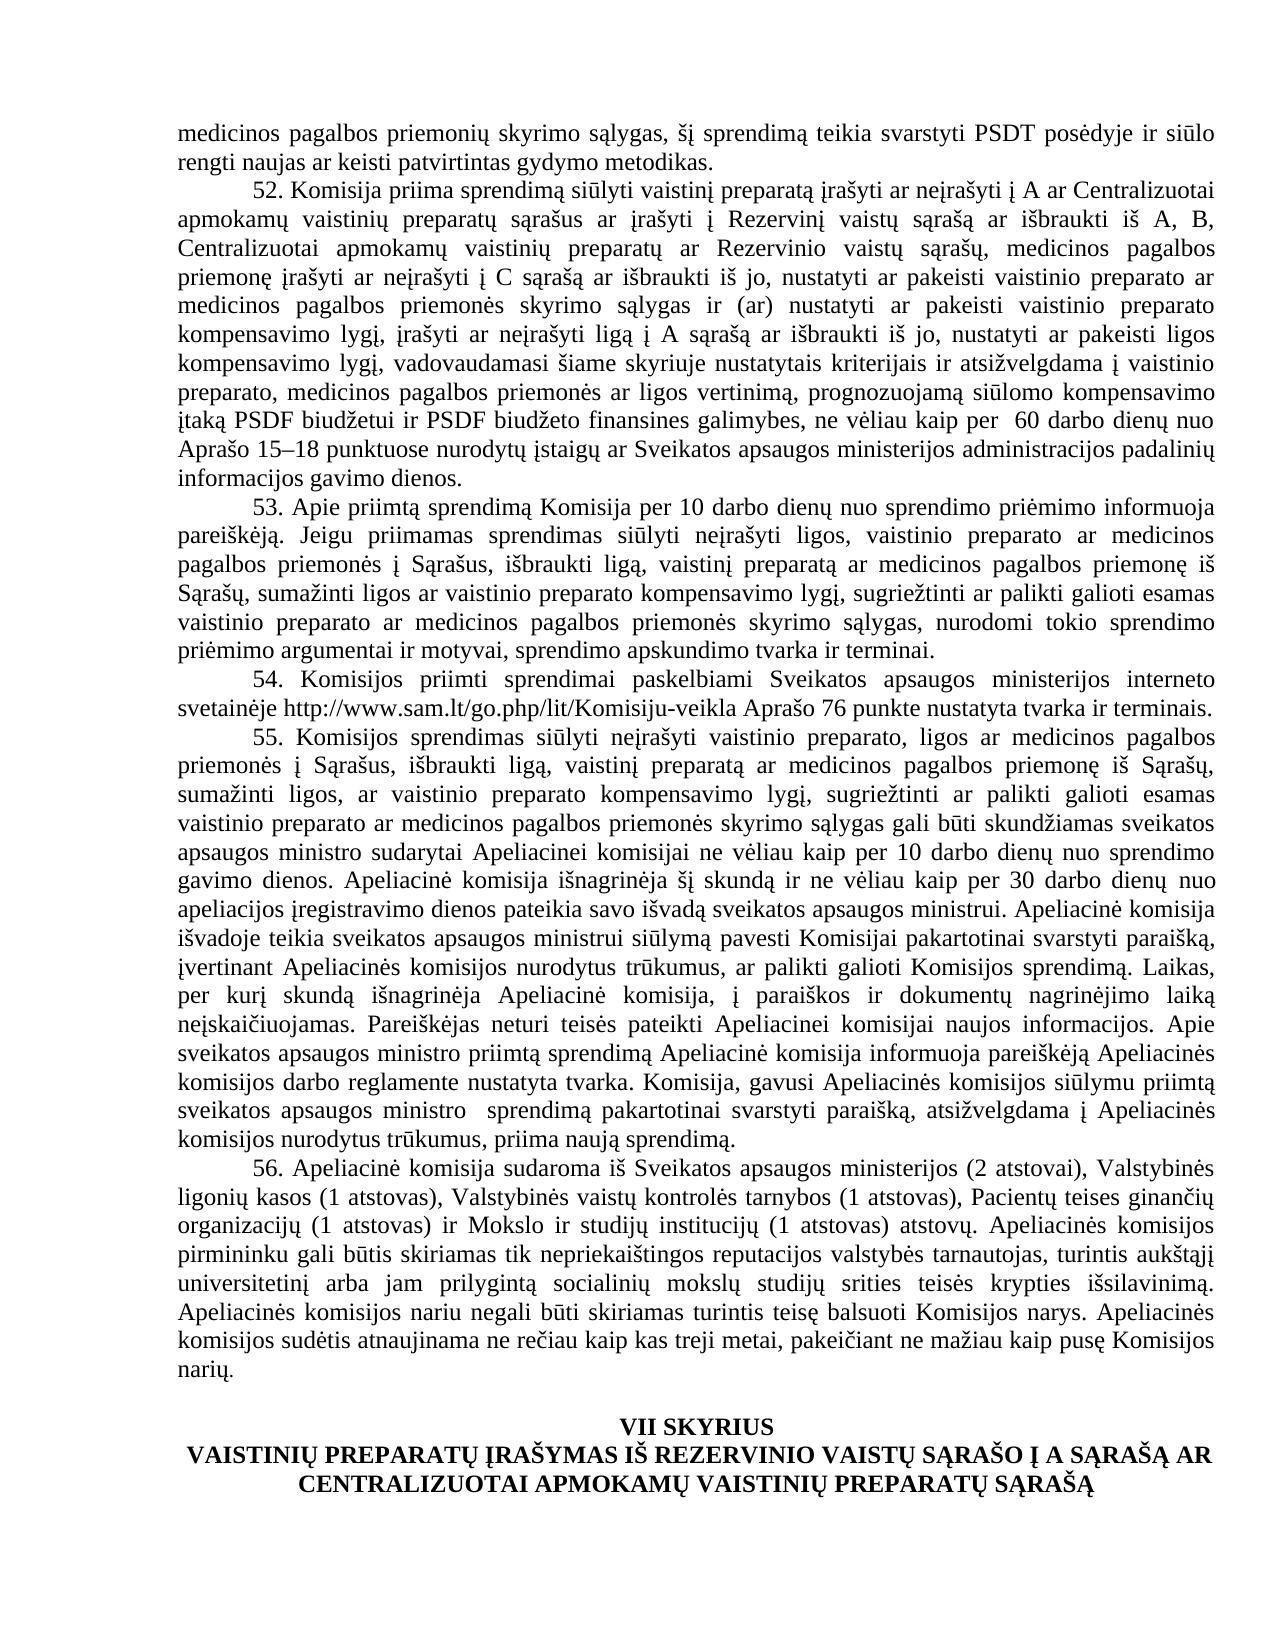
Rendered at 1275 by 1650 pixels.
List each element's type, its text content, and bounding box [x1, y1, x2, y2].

text 56. Apeliacinė komisija sudaroma iš Sveikatos apsaugos ministerijos (2 atstovai), Valstybinės ligonių kasos (1 atstovas), Valstybinės vaistų kontrolės tarnybos (1 atstovas), Pacientų teises ginančių organizacijų (1 atstovas) ir Mokslo ir studijų institucijų (1 atstovas) atstovų. Apeliacinės komisijos pirmininku gali būtis skiriamas tik nepriekaištingos reputacijos valstybės tarnautojas, turintis aukštąjį universitetinį arba jam prilygintą socialinių mokslų studijų srities teisės krypties išsilavinimą. Apeliacinės komisijos nariu negali būti skiriamas turintis teisę balsuoti Komisijos narys. Apeliacinės komisijos sudėtis atnaujinama ne rečiau kaip kas treji metai, pakeičiant ne mažiau kaip pusę Komisijos narių. [177, 1153, 1216, 1383]
text 53. Apie priimtą sprendimą Komisija per 10 darbo dienų nuo sprendimo priėmimo informuoja pareiškėją. Jeigu priimamas sprendimas siūlyti neįrašyti ligos, vaistinio preparato ar medicinos pagalbos priemonės į Sąrašus, išbraukti ligą, vaistinį preparatą ar medicinos pagalbos priemonę iš Sąrašų, sumažinti ligos ar vaistinio preparato kompensavimo lygį, sugriežtinti ar palikti galioti esamas vaistinio preparato ar medicinos pagalbos priemonės skyrimo sąlygas, nurodomi tokio sprendimo priėmimo argumentai ir motyvai, sprendimo apskundimo tvarka ir terminai. [177, 492, 1216, 664]
text VII SKYRIUS [177, 1412, 1216, 1441]
text VAISTINIŲ PREPARATŲ ĮRAŠYMAS IŠ REZERVINIO VAISTŲ SĄRAŠO Į A SĄRAŠĄ AR CENTRALIZUOTAI APMOKAMŲ VAISTINIŲ PREPARATŲ SĄRAŠĄ [177, 1441, 1216, 1498]
text 52. Komisija priima sprendimą siūlyti vaistinį preparatą įrašyti ar neįrašyti į A ar Centralizuotai apmokamų vaistinių preparatų sąrašus ar įrašyti į Rezervinį vaistų sąrašą ar išbraukti iš A, B, Centralizuotai apmokamų vaistinių preparatų ar Rezervinio vaistų sąrašų, medicinos pagalbos priemonę įrašyti ar neįrašyti į C sąrašą ar išbraukti iš jo, nustatyti ar pakeisti vaistinio preparato ar medicinos pagalbos priemonės skyrimo sąlygas ir (ar) nustatyti ar pakeisti vaistinio preparato kompensavimo lygį, įrašyti ar neįrašyti ligą į A sąrašą ar išbraukti iš jo, nustatyti ar pakeisti ligos kompensavimo lygį, vadovaudamasi šiame skyriuje nustatytais kriterijais ir atsižvelgdama į vaistinio preparato, medicinos pagalbos priemonės ar ligos vertinimą, prognozuojamą siūlomo kompensavimo įtaką PSDF biudžetui ir PSDF biudžeto finansines galimybes, ne vėliau kaip per 60 darbo dienų nuo Aprašo 15–18 punktuose nurodytų įstaigų ar Sveikatos apsaugos ministerijos administracijos padalinių informacijos gavimo dienos. [177, 176, 1216, 492]
text medicinos pagalbos priemonių skyrimo sąlygas, šį sprendimą teikia svarstyti PSDT posėdyje ir siūlo rengti naujas ar keisti patvirtintas gydymo metodikas. [177, 118, 1216, 176]
text 54. Komisijos priimti sprendimai paskelbiami Sveikatos apsaugos ministerijos interneto svetainėje http://www.sam.lt/go.php/lit/Komisiju-veikla Aprašo 76 punkte nustatyta tvarka ir terminais. [177, 664, 1216, 722]
text 55. Komisijos sprendimas siūlyti neįrašyti vaistinio preparato, ligos ar medicinos pagalbos priemonės į Sąrašus, išbraukti ligą, vaistinį preparatą ar medicinos pagalbos priemonę iš Sąrašų, sumažinti ligos, ar vaistinio preparato kompensavimo lygį, sugriežtinti ar palikti galioti esamas vaistinio preparato ar medicinos pagalbos priemonės skyrimo sąlygas gali būti skundžiamas sveikatos apsaugos ministro sudarytai Apeliacinei komisijai ne vėliau kaip per 10 darbo dienų nuo sprendimo gavimo dienos. Apeliacinė komisija išnagrinėja šį skundą ir ne vėliau kaip per 30 darbo dienų nuo apeliacijos įregistravimo dienos pateikia savo išvadą sveikatos apsaugos ministrui. Apeliacinė komisija išvadoje teikia sveikatos apsaugos ministrui siūlymą pavesti Komisijai pakartotinai svarstyti paraišką, įvertinant Apeliacinės komisijos nurodytus trūkumus, ar palikti galioti Komisijos sprendimą. Laikas, per kurį skundą išnagrinėja Apeliacinė komisija, į paraiškos ir dokumentų nagrinėjimo laiką neįskaičiuojamas. Pareiškėjas neturi teisės pateikti Apeliacinei komisijai naujos informacijos. Apie sveikatos apsaugos ministro priimtą sprendimą Apeliacinė komisija informuoja pareiškėją Apeliacinės komisijos darbo reglamente nustatyta tvarka. Komisija, gavusi Apeliacinės komisijos siūlymu priimtą sveikatos apsaugos ministro sprendimą pakartotinai svarstyti paraišką, atsižvelgdama į Apeliacinės komisijos nurodytus trūkumus, priima naują sprendimą. [177, 722, 1216, 1153]
